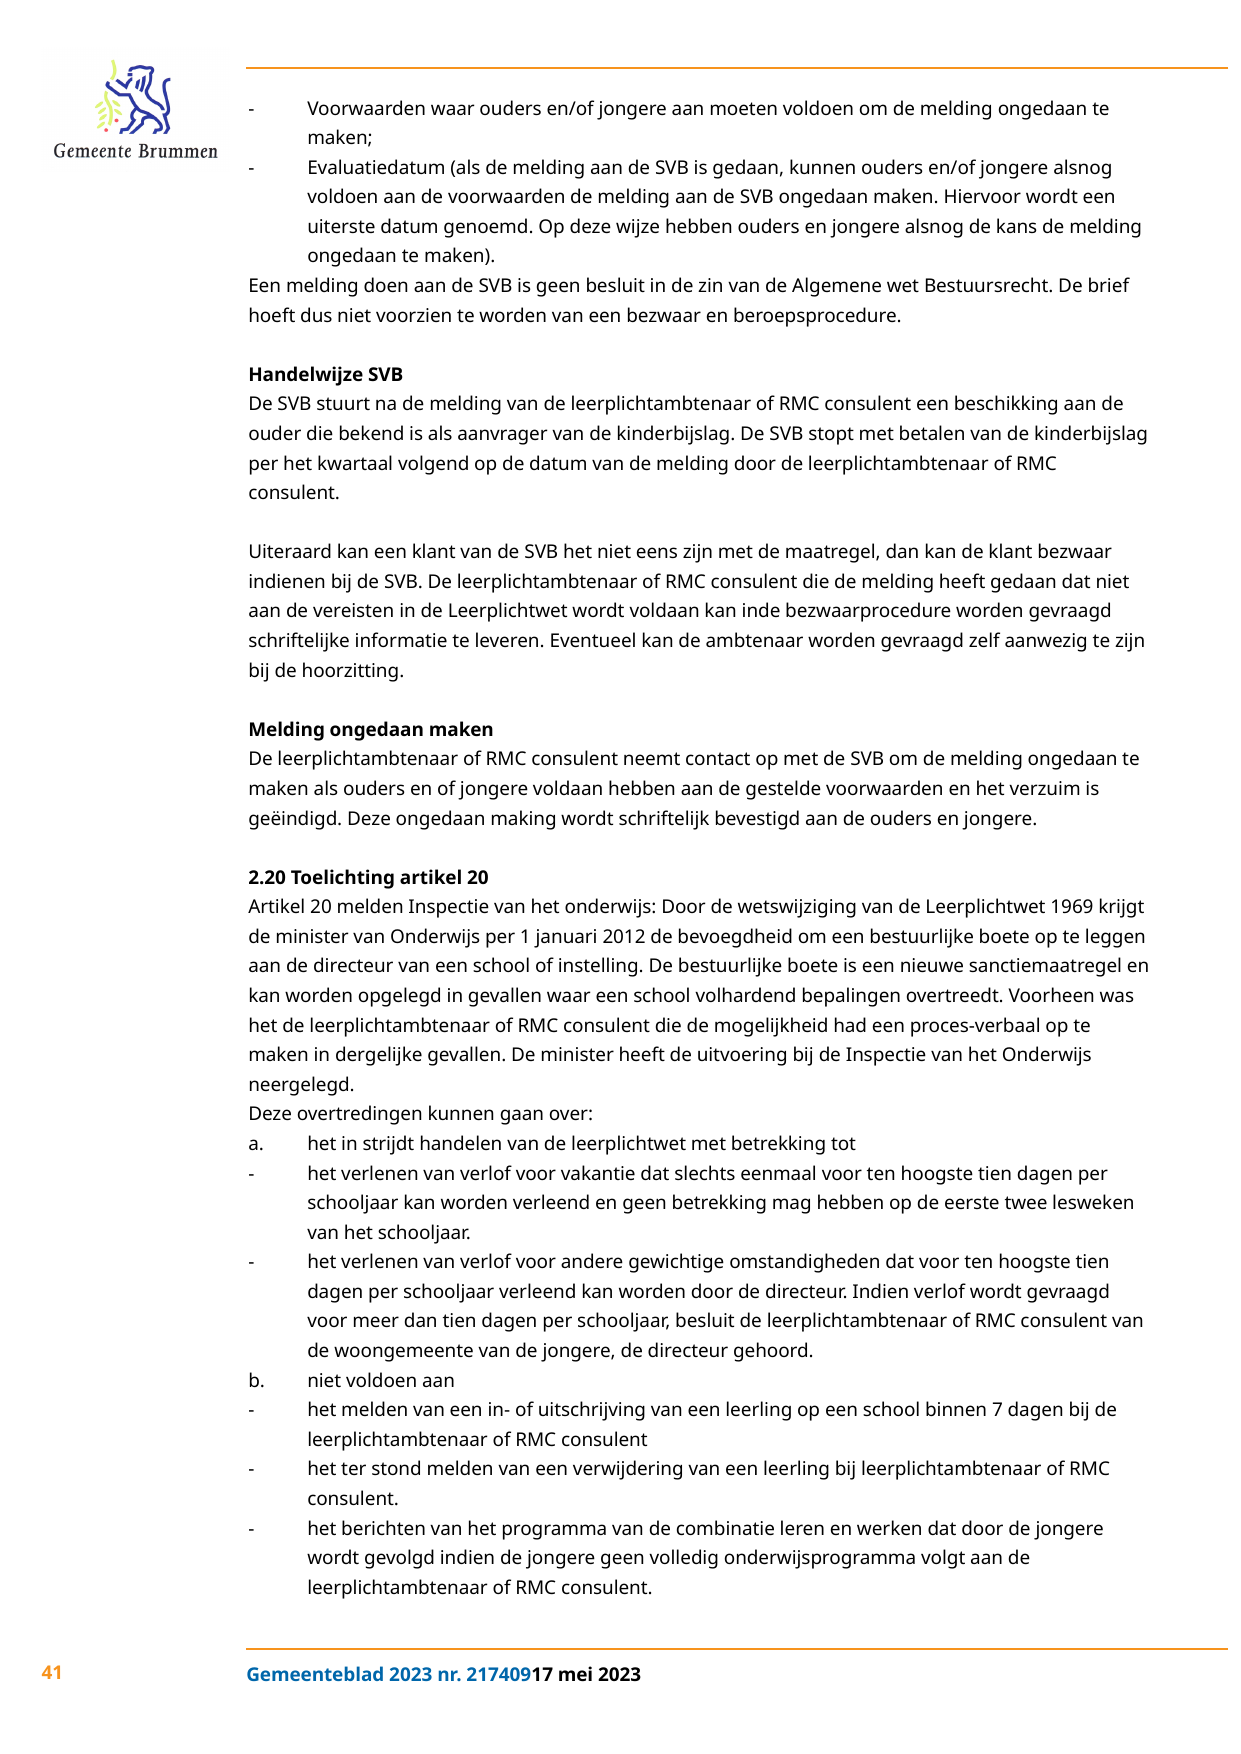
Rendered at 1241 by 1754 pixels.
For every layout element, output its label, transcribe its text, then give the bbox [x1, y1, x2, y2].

text De SVB stuurt na de melding van de leerplichtambtenaar of RMC consulent een beschikking aan de ouder die bekend is als aanvrager van de kinderbijslag. De SVB stopt met betalen van de kinderbijslag per het kwartaal volgend op de datum van de melding door de leerplichtambtenaar of RMC consulent. [248, 391, 1152, 505]
list niet voldoen aan [248, 1367, 1152, 1393]
list het berichten van het programma van de combinatie leren en werken dat door de jongere wordt gevolgd indien de jongere geen volledig onderwijsprogramma volgt aan de leerplichtambtenaar of RMC consulent. [248, 1515, 1152, 1600]
list het melden van een in- of uitschrijving van een leerling op een school binnen 7 dagen bij de leerplichtambtenaar of RMC consulent [248, 1396, 1152, 1452]
list het in strijdt handelen van de leerplichtwet met betrekking tot [248, 1130, 1152, 1156]
text Melding ongedaan maken [248, 716, 1152, 742]
text Uiteraard kan een klant van de SVB het niet eens zijn met de maatregel, dan kan de klant bezwaar indienen bij de SVB. De leerplichtambtenaar of RMC consulent die de melding heeft gedaan dat niet aan de vereisten in de Leerplichtwet wordt voldaan kan inde bezwaarprocedure worden gevraagd schriftelijke informatie te leveren. Eventueel kan de ambtenaar worden gevraagd zelf aanwezig te zijn bij de hoorzitting. [248, 538, 1152, 683]
text De leerplichtambtenaar of RMC consulent neemt contact op met de SVB om de melding ongedaan te maken als ouders en of jongere voldaan hebben aan de gestelde voorwaarden en het verzuim is geëindigd. Deze ongedaan making wordt schriftelijk bevestigd aan de ouders en jongere. [248, 746, 1152, 831]
text Handelwijze SVB [248, 361, 1152, 387]
picture [41, 47, 231, 172]
text 2.20 Toelichting artikel 20 [248, 864, 1152, 890]
text Artikel 20 melden Inspectie van het onderwijs: Door de wetswijziging van de Leerplichtwet 1969 krijgt de minister van Onderwijs per 1 januari 2012 de bevoegdheid om een bestuurlijke boete op te leggen aan de directeur van een school of instelling. De bestuurlijke boete is een nieuwe sanctiemaatregel en kan worden opgelegd in gevallen waar een school volhardend bepalingen overtreedt. Voorheen was het de leerplichtambtenaar of RMC consulent die de mogelijkheid had een proces-verbaal op te maken in dergelijke gevallen. De minister heeft de uitvoering bij de Inspectie van het Onderwijs neergelegd. [248, 893, 1152, 1097]
text Een melding doen aan de SVB is geen besluit in de zin van de Algemene wet Bestuursrecht. De brief hoeft dus niet voorzien te worden van een bezwaar en beroepsprocedure. [248, 272, 1152, 328]
list Evaluatiedatum (als de melding aan de SVB is gedaan, kunnen ouders en/of jongere alsnog voldoen aan de voorwaarden de melding aan de SVB ongedaan maken. Hiervoor wordt een uiterste datum genoemd. Op deze wijze hebben ouders en jongere alsnog de kans de melding ongedaan te maken). [248, 154, 1152, 268]
list het verlenen van verlof voor andere gewichtige omstandigheden dat voor ten hoogste tien dagen per schooljaar verleend kan worden door de directeur. Indien verlof wordt gevraagd voor meer dan tien dagen per schooljaar, besluit de leerplichtambtenaar of RMC consulent van de woongemeente van de jongere, de directeur gehoord. [248, 1248, 1152, 1363]
text Deze overtredingen kunnen gaan over: [248, 1101, 1152, 1126]
list het verlenen van verlof voor vakantie dat slechts eenmaal voor ten hoogste tien dagen per schooljaar kan worden verleend en geen betrekking mag hebben op de eerste twee lesweken van het schooljaar. [248, 1160, 1152, 1245]
list Voorwaarden waar ouders en/of jongere aan moeten voldoen om de melding ongedaan te maken; [248, 95, 1152, 150]
list het ter stond melden van een verwijdering van een leerling bij leerplichtambtenaar of RMC consulent. [248, 1456, 1152, 1511]
